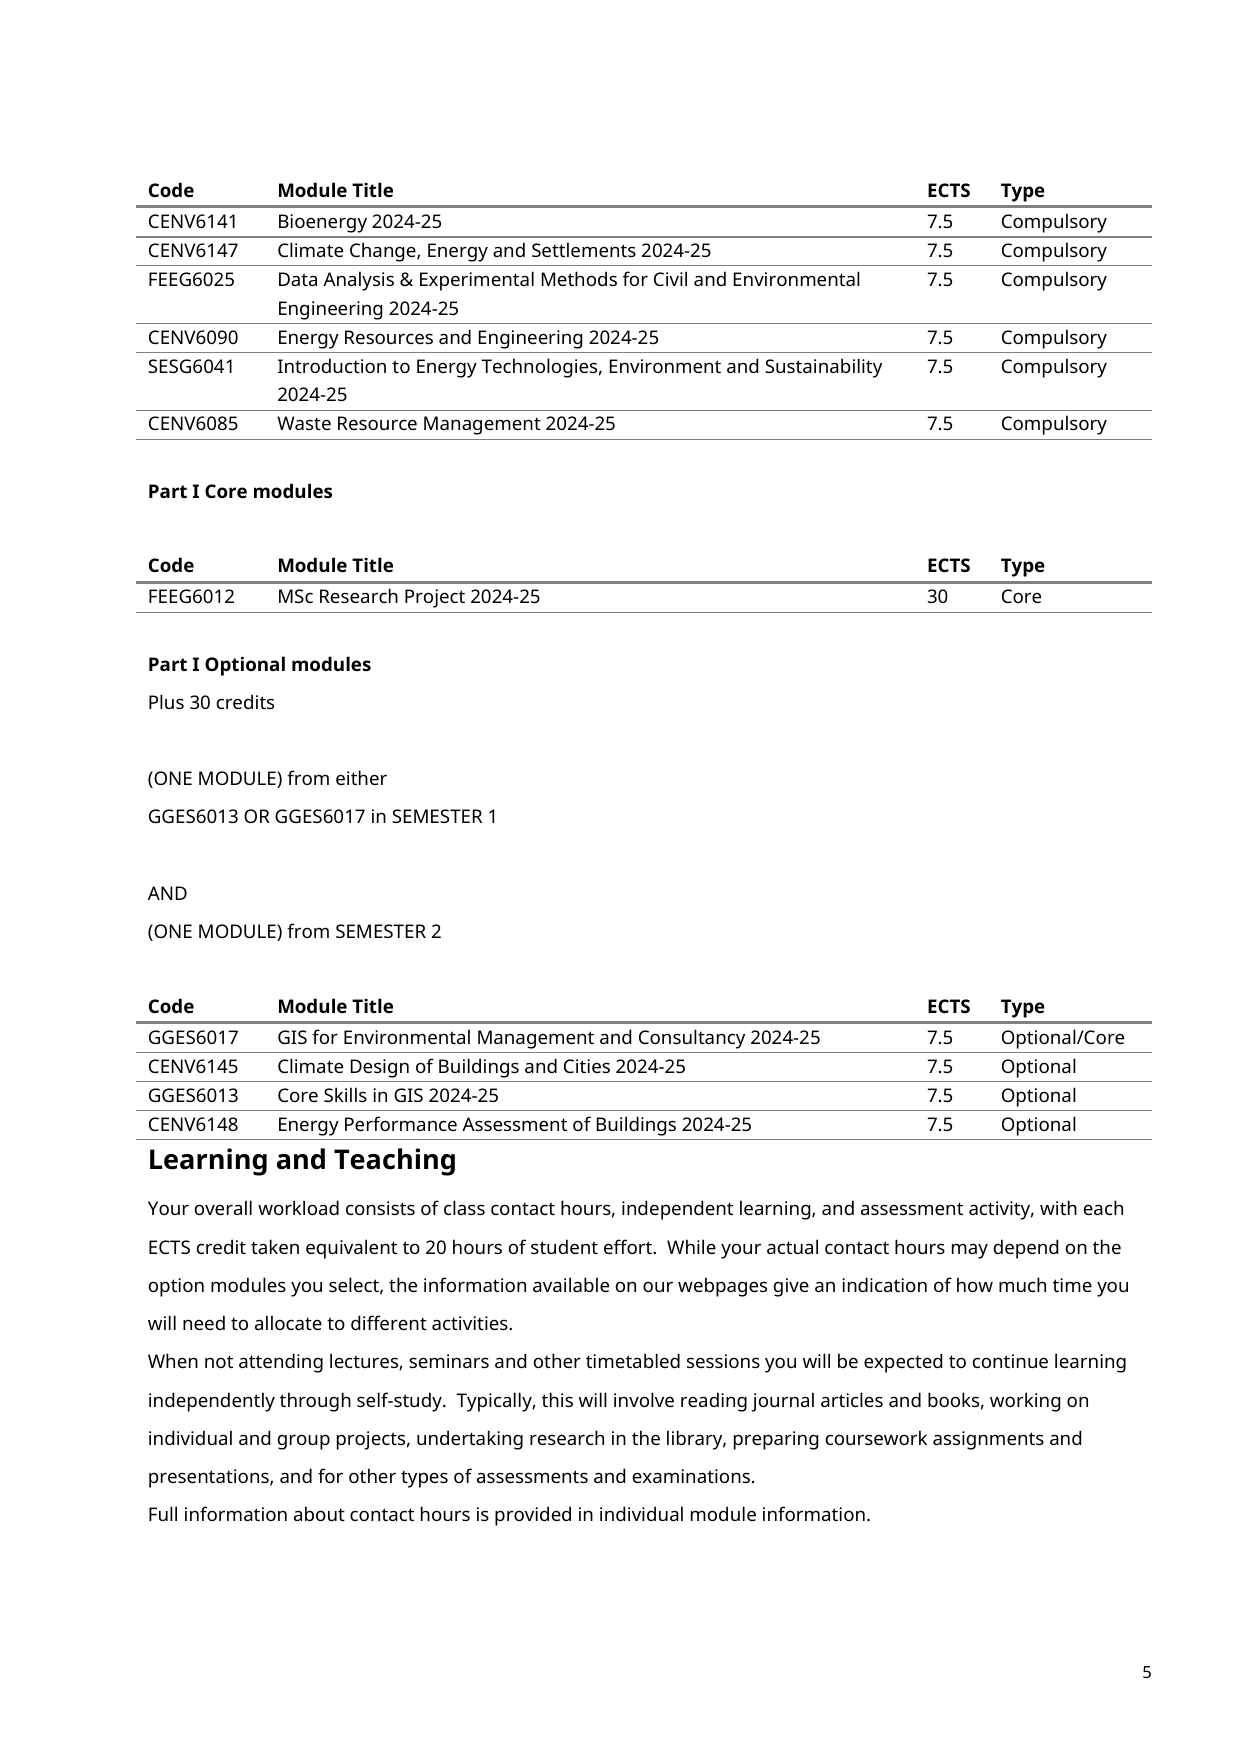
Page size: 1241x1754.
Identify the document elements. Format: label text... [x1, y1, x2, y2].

table_cell Code [136, 993, 266, 1021]
table_cell Module Title [266, 553, 916, 581]
table_cell 7.5 [916, 411, 989, 439]
table_cell Compulsory [989, 238, 1152, 265]
table_cell Module Title [266, 993, 916, 1021]
table_cell ECTS [916, 177, 989, 205]
table_cell Energy Resources and Engineering 2024-25 [266, 324, 916, 352]
table_cell Waste Resource Management 2024-25 [266, 411, 916, 439]
table_cell Bioenergy 2024-25 [266, 208, 916, 236]
table_cell Type [989, 993, 1152, 1021]
table_cell Data Analysis & Experimental Methods for Civil and Environmental Engineering 2024-25 [266, 266, 916, 323]
table_cell 30 [916, 584, 989, 612]
table_cell GIS for Environmental Management and Consultancy 2024-25 [266, 1024, 916, 1052]
table_cell Type [989, 553, 1152, 581]
table_cell Type [989, 177, 1152, 205]
table_cell 7.5 [916, 1082, 989, 1110]
table_cell 7.5 [916, 353, 989, 410]
table_cell Optional [989, 1053, 1152, 1081]
table_cell 7.5 [916, 1024, 989, 1052]
table_cell FEEG6012 [136, 584, 266, 612]
table_cell Compulsory [989, 266, 1152, 323]
table_cell [136, 141, 1152, 177]
table_cell Compulsory [989, 324, 1152, 352]
table_cell 7.5 [916, 238, 989, 265]
table_cell Compulsory [989, 353, 1152, 410]
table_cell Optional [989, 1082, 1152, 1110]
table_cell Code [136, 177, 266, 205]
table_cell ECTS [916, 993, 989, 1021]
table_cell Compulsory [989, 208, 1152, 236]
table_cell CENV6090 [136, 324, 266, 352]
table_cell CENV6147 [136, 238, 266, 265]
table_cell Optional/Core [989, 1024, 1152, 1052]
table_cell Compulsory [989, 411, 1152, 439]
table_cell Core Skills in GIS 2024-25 [266, 1082, 916, 1110]
table_cell Energy Performance Assessment of Buildings 2024-25 [266, 1111, 916, 1139]
text When not attending lectures, seminars and other timetabled sessions you will be expected to continue learning independently through self-study. Typically, this will involve reading journal articles and books, working on individual and group projects, undertaking research in the library, preparing coursework assignments and presentations, and for other types of assessments and examinations. [148, 1349, 1152, 1489]
table_cell Optional [989, 1111, 1152, 1139]
table_cell Climate Design of Buildings and Cities 2024-25 [266, 1053, 916, 1081]
table_cell SESG6041 [136, 353, 266, 410]
table_cell CENV6085 [136, 411, 266, 439]
table_cell 7.5 [916, 324, 989, 352]
table_cell 7.5 [916, 1111, 989, 1139]
subtitle Learning and Teaching [148, 1140, 1152, 1177]
table_cell Part I Core modules [136, 440, 1152, 552]
table_cell Introduction to Energy Technologies, Environment and Sustainability 2024-25 [266, 353, 916, 410]
table_cell ECTS [916, 553, 989, 581]
table_cell GGES6013 [136, 1082, 266, 1110]
text Your overall workload consists of class contact hours, independent learning, and assessment activity, with each ECTS credit taken equivalent to 20 hours of student effort. While your actual contact hours may depend on the option modules you select, the information available on our webpages give an indication of how much time you will need to allocate to different activities. [148, 1196, 1152, 1336]
table_cell 7.5 [916, 266, 989, 323]
table_cell FEEG6025 [136, 266, 266, 323]
table_cell Module Title [266, 177, 916, 205]
table_cell CENV6145 [136, 1053, 266, 1081]
table_cell 7.5 [916, 208, 989, 236]
table_cell GGES6017 [136, 1024, 266, 1052]
table_cell CENV6148 [136, 1111, 266, 1139]
table_cell 7.5 [916, 1053, 989, 1081]
table_cell Climate Change, Energy and Settlements 2024-25 [266, 238, 916, 265]
table_cell CENV6141 [136, 208, 266, 236]
table_cell Part I Optional modules Plus 30 credits (ONE MODULE) from either GGES6013 OR GGES6017 in SEMESTER 1 AND (ONE MODULE) from SEMESTER 2 [136, 613, 1152, 993]
text Full information about contact hours is provided in individual module information. [148, 1502, 1152, 1527]
table_cell Code [136, 553, 266, 581]
table_cell MSc Research Project 2024-25 [266, 584, 916, 612]
table_cell Core [989, 584, 1152, 612]
